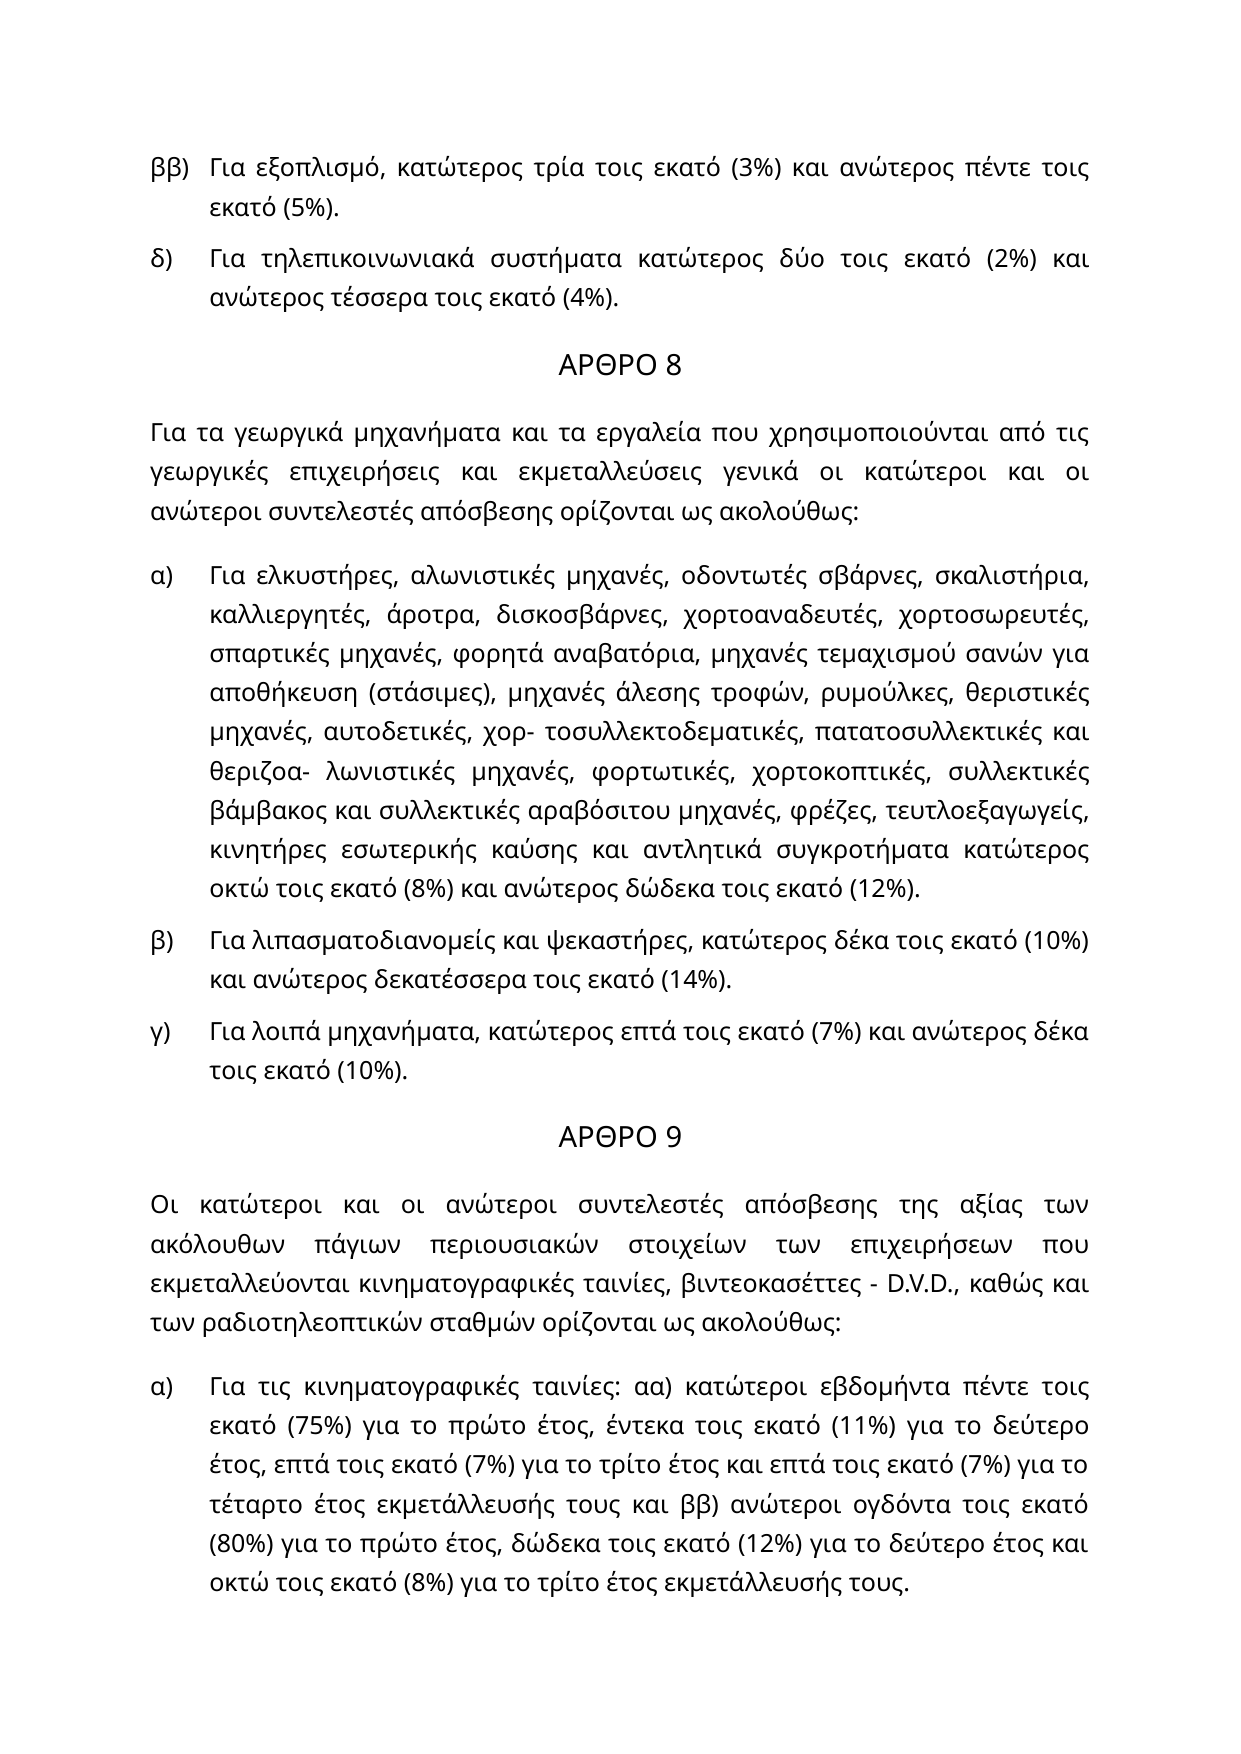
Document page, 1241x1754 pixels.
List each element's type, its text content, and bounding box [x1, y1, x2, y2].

subtitle ΑΡΘΡΟ 9 [150, 1116, 1090, 1156]
list α) Για τις κινηματογραφικές ταινίες: αα) κατώτεροι εβδομήντα πέντε τοις εκατό (75%) για το πρώτο έτος, έντεκα τοις εκατό (11%) για το δεύτερο έτος, επτά τοις εκατό (7%) για το τρίτο έτος και επτά τοις εκατό (7%) για το τέταρτο έτος εκμετάλλευσής τους και ββ) ανώτεροι ογδόντα τοις εκατό (80%) για το πρώτο έτος, δώδεκα τοις εκατό (12%) για το δεύτερο έτος και οκτώ τοις εκατό (8%) για το τρίτο έτος εκμετάλλευσής τους. [150, 1369, 1090, 1599]
subtitle ΑΡΘΡΟ 8 [150, 344, 1090, 384]
text Για τα γεωργικά μηχανήματα και τα εργαλεία που χρησιμοποιούνται από τις γεωργικές επιχειρήσεις και εκμεταλλεύσεις γενικά οι κατώτεροι και οι ανώτεροι συντελεστές απόσβεσης ορίζονται ως ακολούθως: [150, 415, 1090, 527]
list γ) Για λοιπά μηχανήματα, κατώτερος επτά τοις εκατό (7%) και ανώτερος δέκα τοις εκατό (10%). [150, 1013, 1090, 1086]
list β) Για λιπασματοδιανομείς και ψεκαστήρες, κατώτερος δέκα τοις εκατό (10%) και ανώτερος δεκατέσσερα τοις εκατό (14%). [150, 922, 1090, 996]
list α) Για ελκυστήρες, αλωνιστικές μηχανές, οδοντωτές σβάρνες, σκαλιστήρια, καλλιεργητές, άροτρα, δισκοσβάρνες, χορτοαναδευτές, χορτοσωρευτές, σπαρτικές μηχανές, φορητά αναβατόρια, μηχανές τεμαχισμού σανών για αποθήκευση (στάσιμες), μηχανές άλεσης τροφών, ρυμούλκες, θεριστικές μηχανές, αυτοδετικές, χορ- τοσυλλεκτοδεματικές, πατατοσυλλεκτικές και θεριζοα- λωνιστικές μηχανές, φορτωτικές, χορτοκοπτικές, συλλεκτικές βάμβακος και συλλεκτικές αραβόσιτου μηχανές, φρέζες, τευτλοεξαγωγείς, κινητήρες εσωτερικής καύσης και αντλητικά συγκροτήματα κατώτερος οκτώ τοις εκατό (8%) και ανώτερος δώδεκα τοις εκατό (12%). [150, 557, 1090, 905]
text Οι κατώτεροι και οι ανώτεροι συντελεστές απόσβεσης της αξίας των ακόλουθων πάγιων περιουσιακών στοιχείων των επιχειρήσεων που εκμεταλλεύονται κινηματογραφικές ταινίες, βιντεοκασέττες - D.V.D., καθώς και των ραδιοτηλεοπτικών σταθμών ορίζονται ως ακολούθως: [150, 1187, 1090, 1339]
list δ) Για τηλεπικοινωνιακά συστήματα κατώτερος δύο τοις εκατό (2%) και ανώτερος τέσσερα τοις εκατό (4%). [150, 241, 1090, 314]
list ββ) Για εξοπλισμό, κατώτερος τρία τοις εκατό (3%) και ανώτερος πέντε τοις εκατό (5%). [150, 150, 1090, 223]
